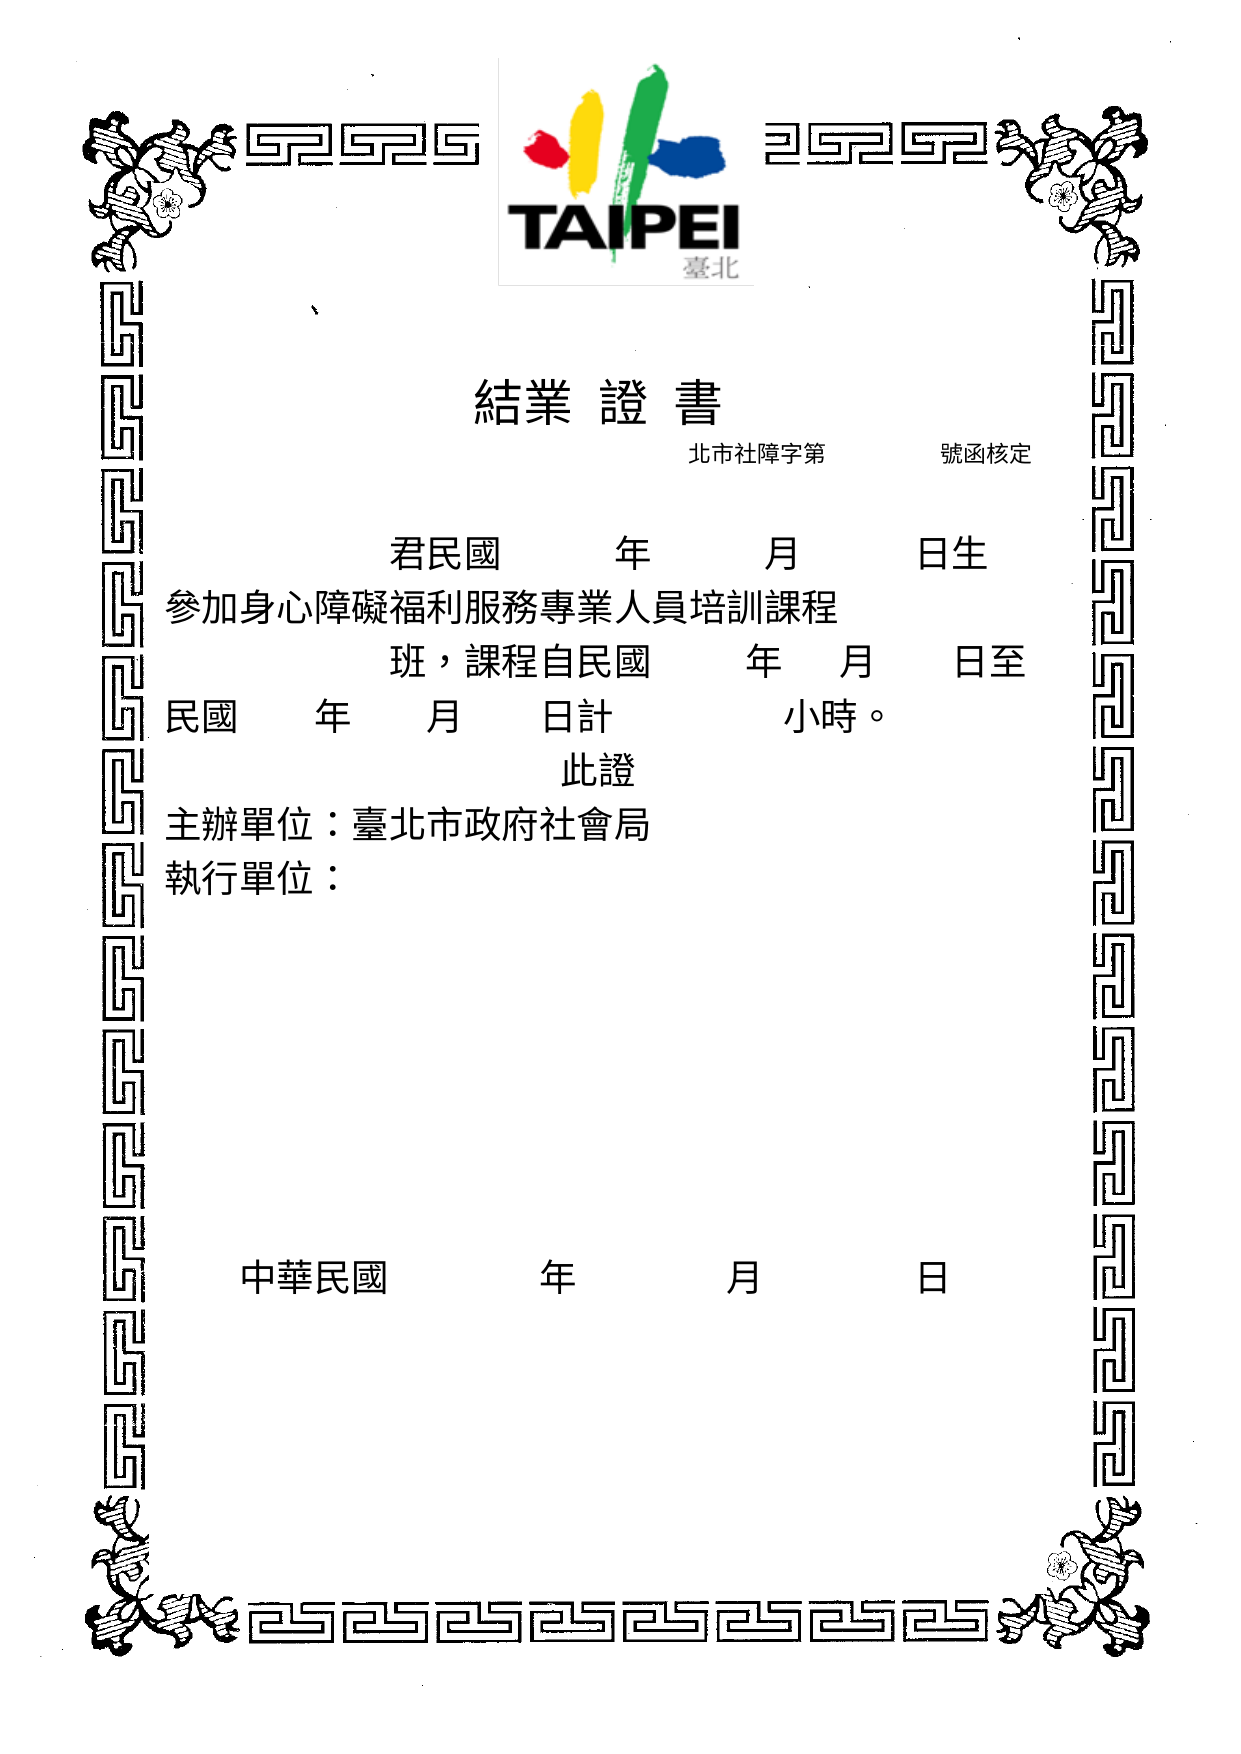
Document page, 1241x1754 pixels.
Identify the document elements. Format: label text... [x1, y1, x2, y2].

text 參加身心障礙福利服務專業人員培訓課程 [164, 578, 1032, 632]
text 執行單位： [164, 849, 1032, 903]
text 此證 [164, 741, 1032, 795]
text 君民國 年 月 日生 [164, 523, 1032, 578]
text 主辦單位：臺北市政府社會局 [164, 795, 1032, 849]
text 結業 證 書 [164, 364, 1032, 436]
text 班，課程自民國 年 月 日至民國 年 月 日計 小時。 [164, 632, 1032, 741]
text 北市社障字第 號函核定 [164, 436, 1032, 469]
text 中華民國 年 月 日 [164, 1248, 1032, 1303]
